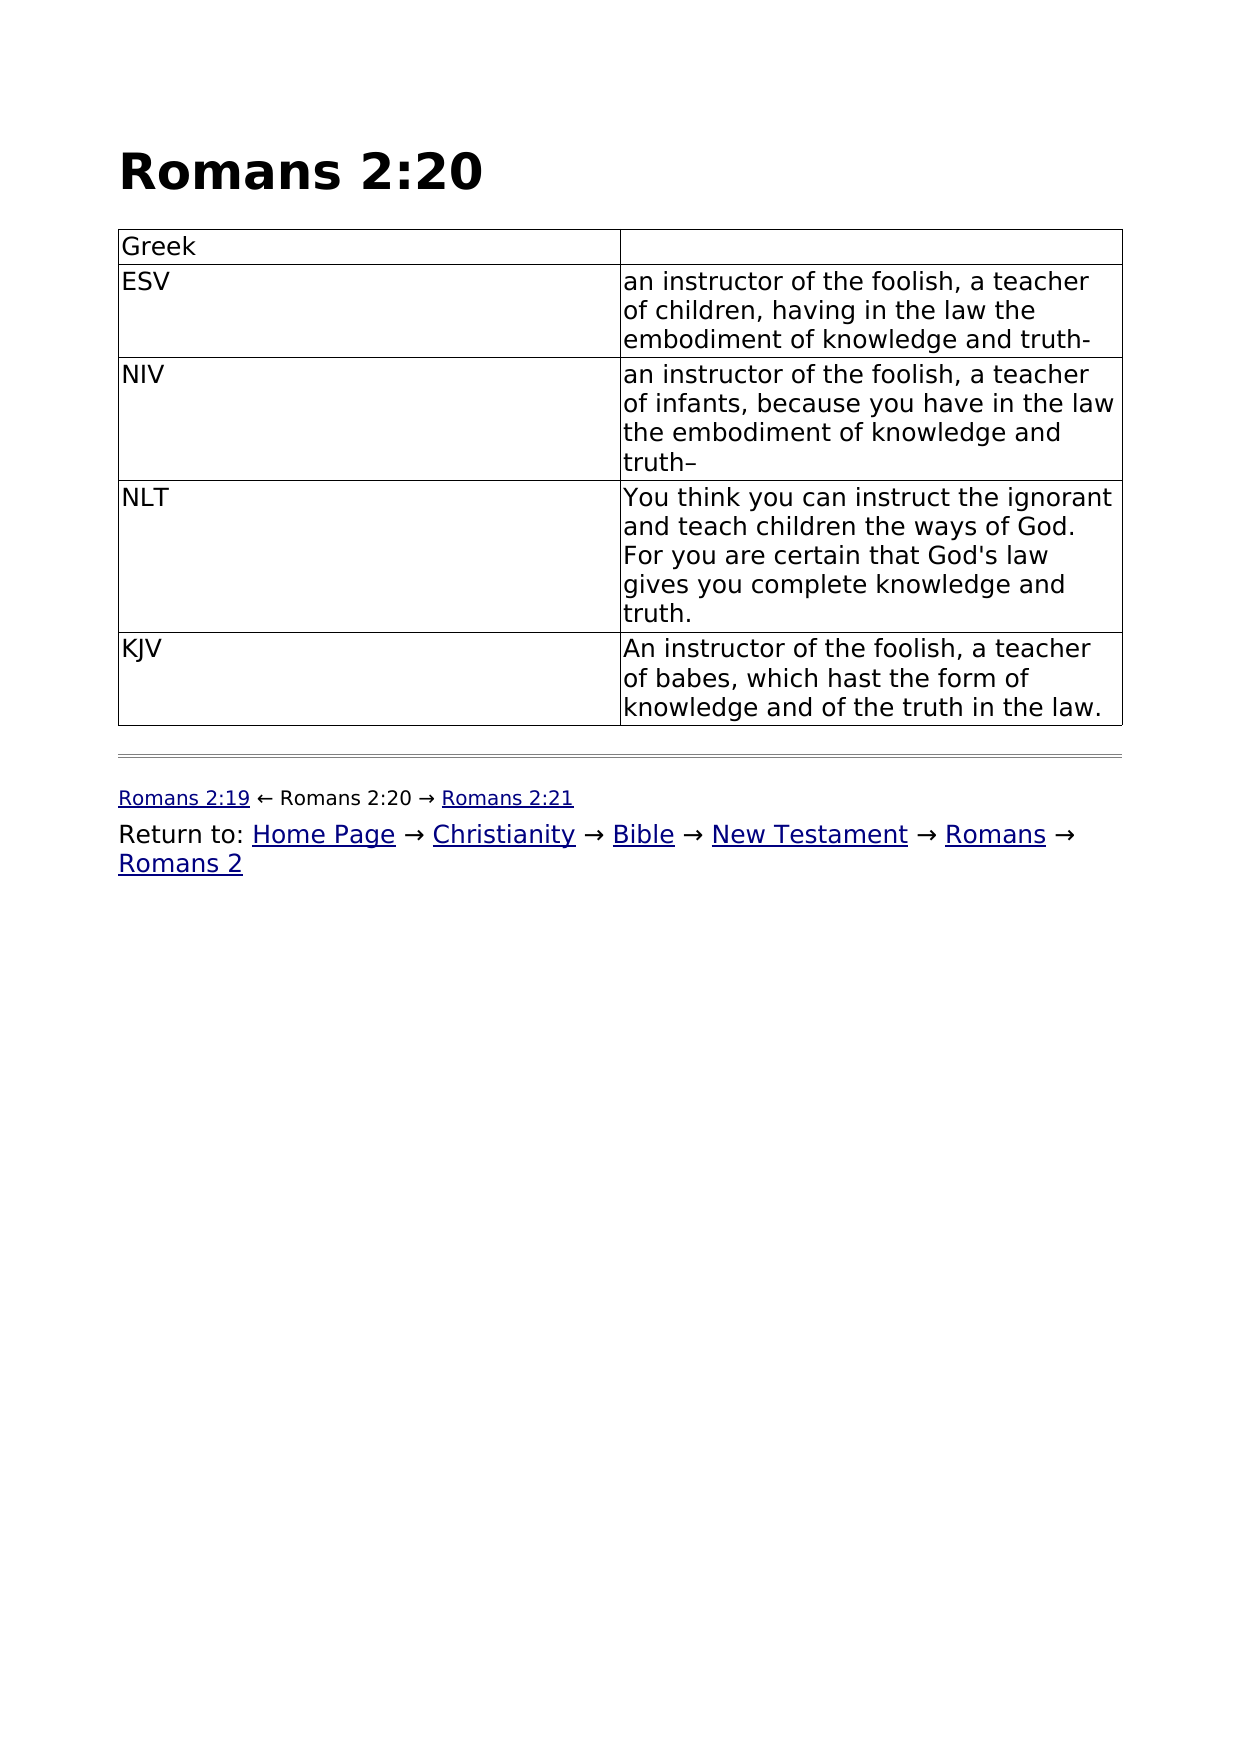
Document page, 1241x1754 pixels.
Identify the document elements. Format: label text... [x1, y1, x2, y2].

table_cell an instructor of the foolish, a teacher of infants, because you have in the law the embodiment of knowledge and truth– [621, 358, 1122, 480]
table_cell You think you can instruct the ignorant and teach children the ways of God. For you are certain that God's law gives you complete knowledge and truth. [621, 481, 1122, 632]
text Return to: Home Page → Christianity → Bible → New Testament → Romans → Romans 2 [118, 820, 1122, 879]
table_cell NLT [119, 481, 620, 632]
table_cell An instructor of the foolish, a teacher of babes, which hast the form of knowledge and of the truth in the law. [621, 633, 1122, 725]
table_header [621, 230, 1122, 264]
table_cell ESV [119, 265, 620, 357]
table_cell an instructor of the foolish, a teacher of children, having in the law the embodiment of knowledge and truth- [621, 265, 1122, 357]
text Romans 2:19 ← Romans 2:20 → Romans 2:21 [118, 786, 1122, 820]
subtitle Romans 2:20 [118, 143, 1122, 201]
table_header Greek [119, 230, 620, 264]
table_cell KJV [119, 633, 620, 725]
table_cell NIV [119, 358, 620, 480]
